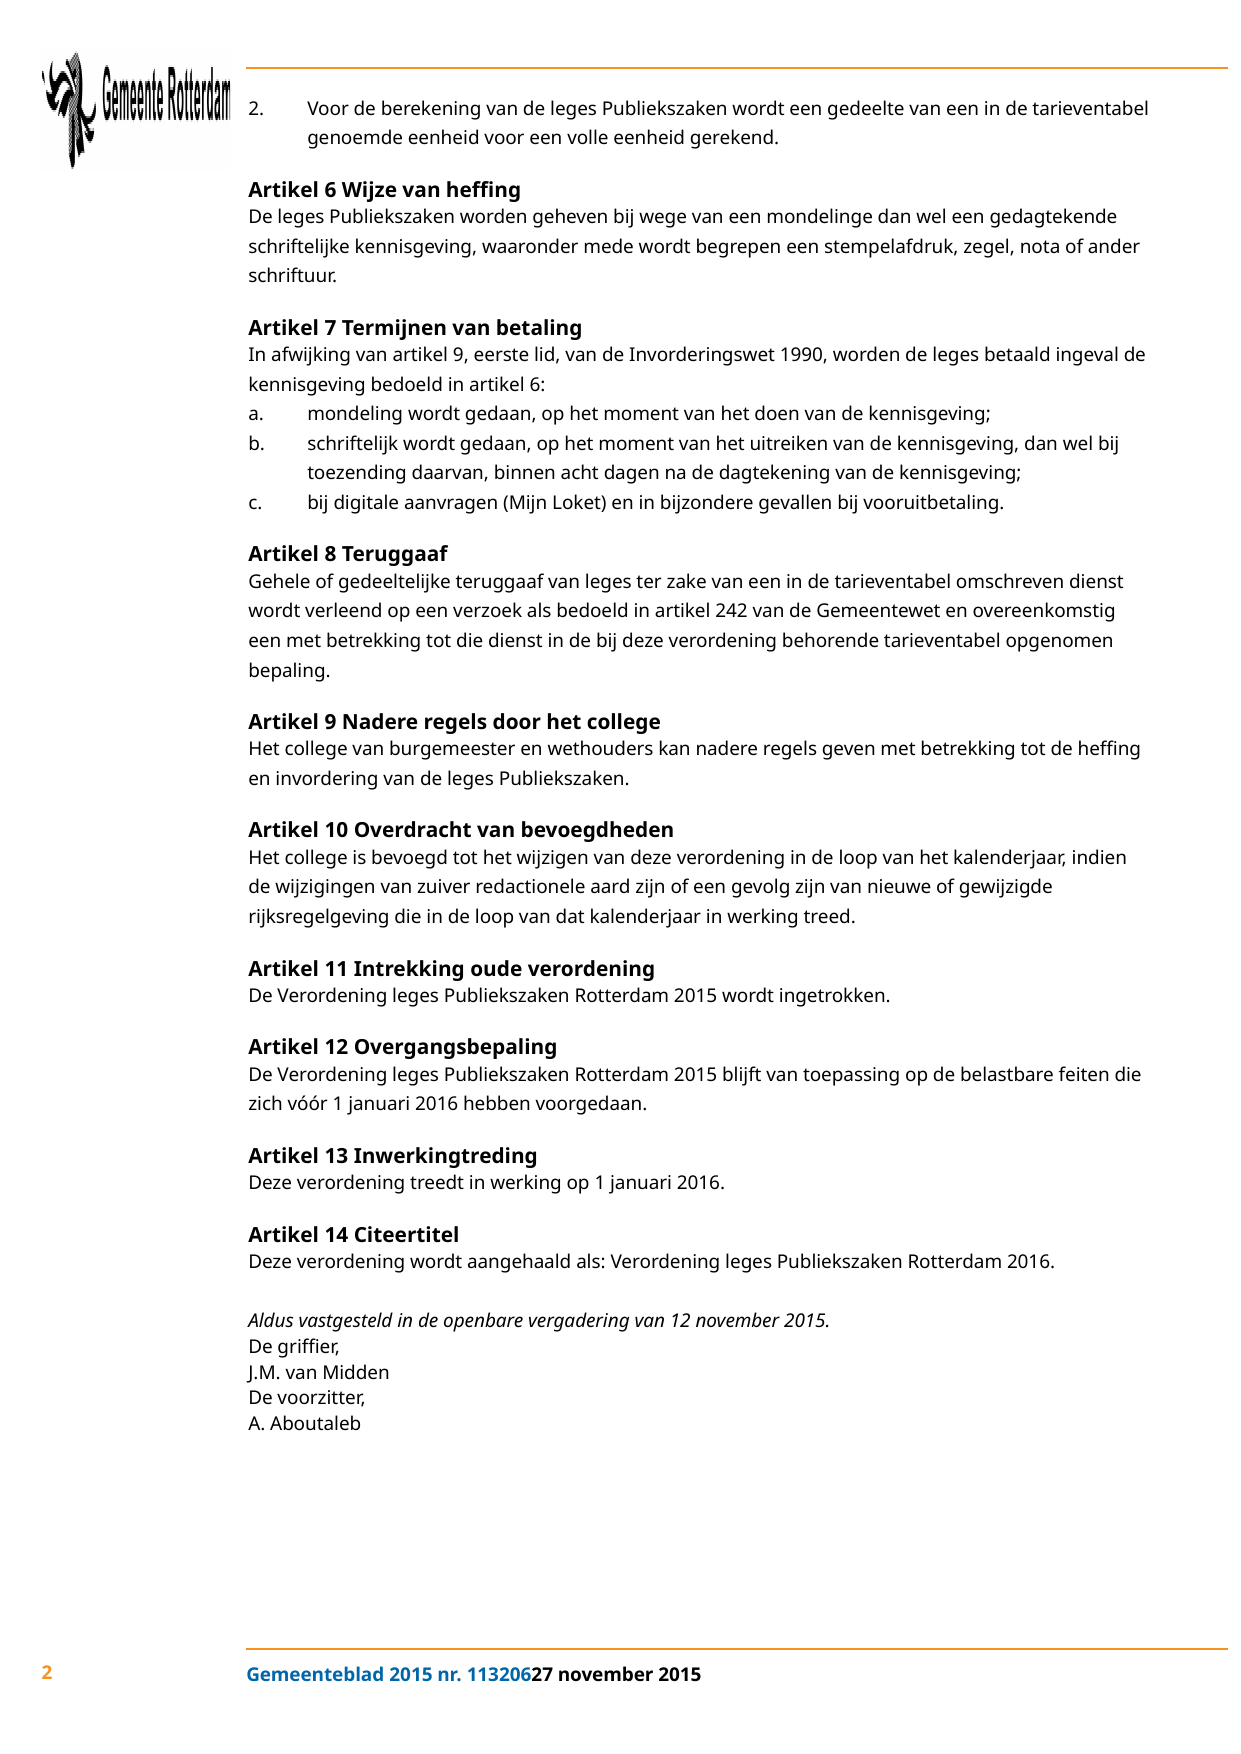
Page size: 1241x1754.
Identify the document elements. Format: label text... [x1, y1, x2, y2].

text Het college van burgemeester en wethouders kan nadere regels geven met betrekking tot de heffing en invordering van de leges Publiekszaken. [248, 736, 1152, 791]
text Het college is bevoegd tot het wijzigen van deze verordening in de loop van het kalenderjaar, indien de wijzigingen van zuiver redactionele aard zijn of een gevolg zijn van nieuwe of gewijzigde rijksregelgeving die in de loop van dat kalenderjaar in werking treed. [248, 844, 1152, 929]
text In afwijking van artikel 9, eerste lid, van de Invorderingswet 1990, worden de leges betaald ingeval de kennisgeving bedoeld in artikel 6: [248, 341, 1152, 397]
list bij digitale aanvragen (Mijn Loket) en in bijzondere gevallen bij vooruitbetaling. [248, 489, 1152, 515]
text De voorzitter, [248, 1384, 1152, 1410]
text Artikel 10 Overdracht van bevoegdheden [248, 816, 1152, 844]
list Voor de berekening van de leges Publiekszaken wordt een gedeelte van een in de tarieventabel genoemde eenheid voor een volle eenheid gerekend. [248, 95, 1152, 150]
text Artikel 9 Nadere regels door het college [248, 707, 1152, 736]
text De Verordening leges Publiekszaken Rotterdam 2015 wordt ingetrokken. [248, 982, 1152, 1008]
text Artikel 7 Termijnen van betaling [248, 313, 1152, 341]
text Artikel 13 Inwerkingtreding [248, 1141, 1152, 1169]
list schriftelijk wordt gedaan, op het moment van het uitreiken van de kennisgeving, dan wel bij toezending daarvan, binnen acht dagen na de dagtekening van de kennisgeving; [248, 430, 1152, 485]
text Gehele of gedeeltelijke teruggaaf van leges ter zake van een in de tarieventabel omschreven dienst wordt verleend op een verzoek als bedoeld in artikel 242 van de Gemeentewet en overeenkomstig een met betrekking tot die dienst in de bij deze verordening behorende tarieventabel opgenomen bepaling. [248, 568, 1152, 682]
text Deze verordening wordt aangehaald als: Verordening leges Publiekszaken Rotterdam 2016. [248, 1248, 1152, 1274]
text Aldus vastgesteld in de openbare vergadering van 12 november 2015. [248, 1307, 1152, 1333]
picture [41, 47, 231, 172]
text Artikel 6 Wijze van heffing [248, 175, 1152, 203]
text De leges Publiekszaken worden geheven bij wege van een mondelinge dan wel een gedagtekende schriftelijke kennisgeving, waaronder mede wordt begrepen een stempelafdruk, zegel, nota of ander schriftuur. [248, 203, 1152, 288]
text De griffier, [248, 1333, 1152, 1359]
text Artikel 14 Citeertitel [248, 1220, 1152, 1248]
text Artikel 12 Overgangsbepaling [248, 1032, 1152, 1061]
list mondeling wordt gedaan, op het moment van het doen van de kennisgeving; [248, 400, 1152, 426]
text Artikel 11 Intrekking oude verordening [248, 954, 1152, 982]
text A. Aboutaleb [248, 1410, 1152, 1436]
text Artikel 8 Teruggaaf [248, 539, 1152, 568]
text J.M. van Midden [248, 1359, 1152, 1384]
text Deze verordening treedt in werking op 1 januari 2016. [248, 1169, 1152, 1195]
text De Verordening leges Publiekszaken Rotterdam 2015 blijft van toepassing op de belastbare feiten die zich vóór 1 januari 2016 hebben voorgedaan. [248, 1061, 1152, 1116]
